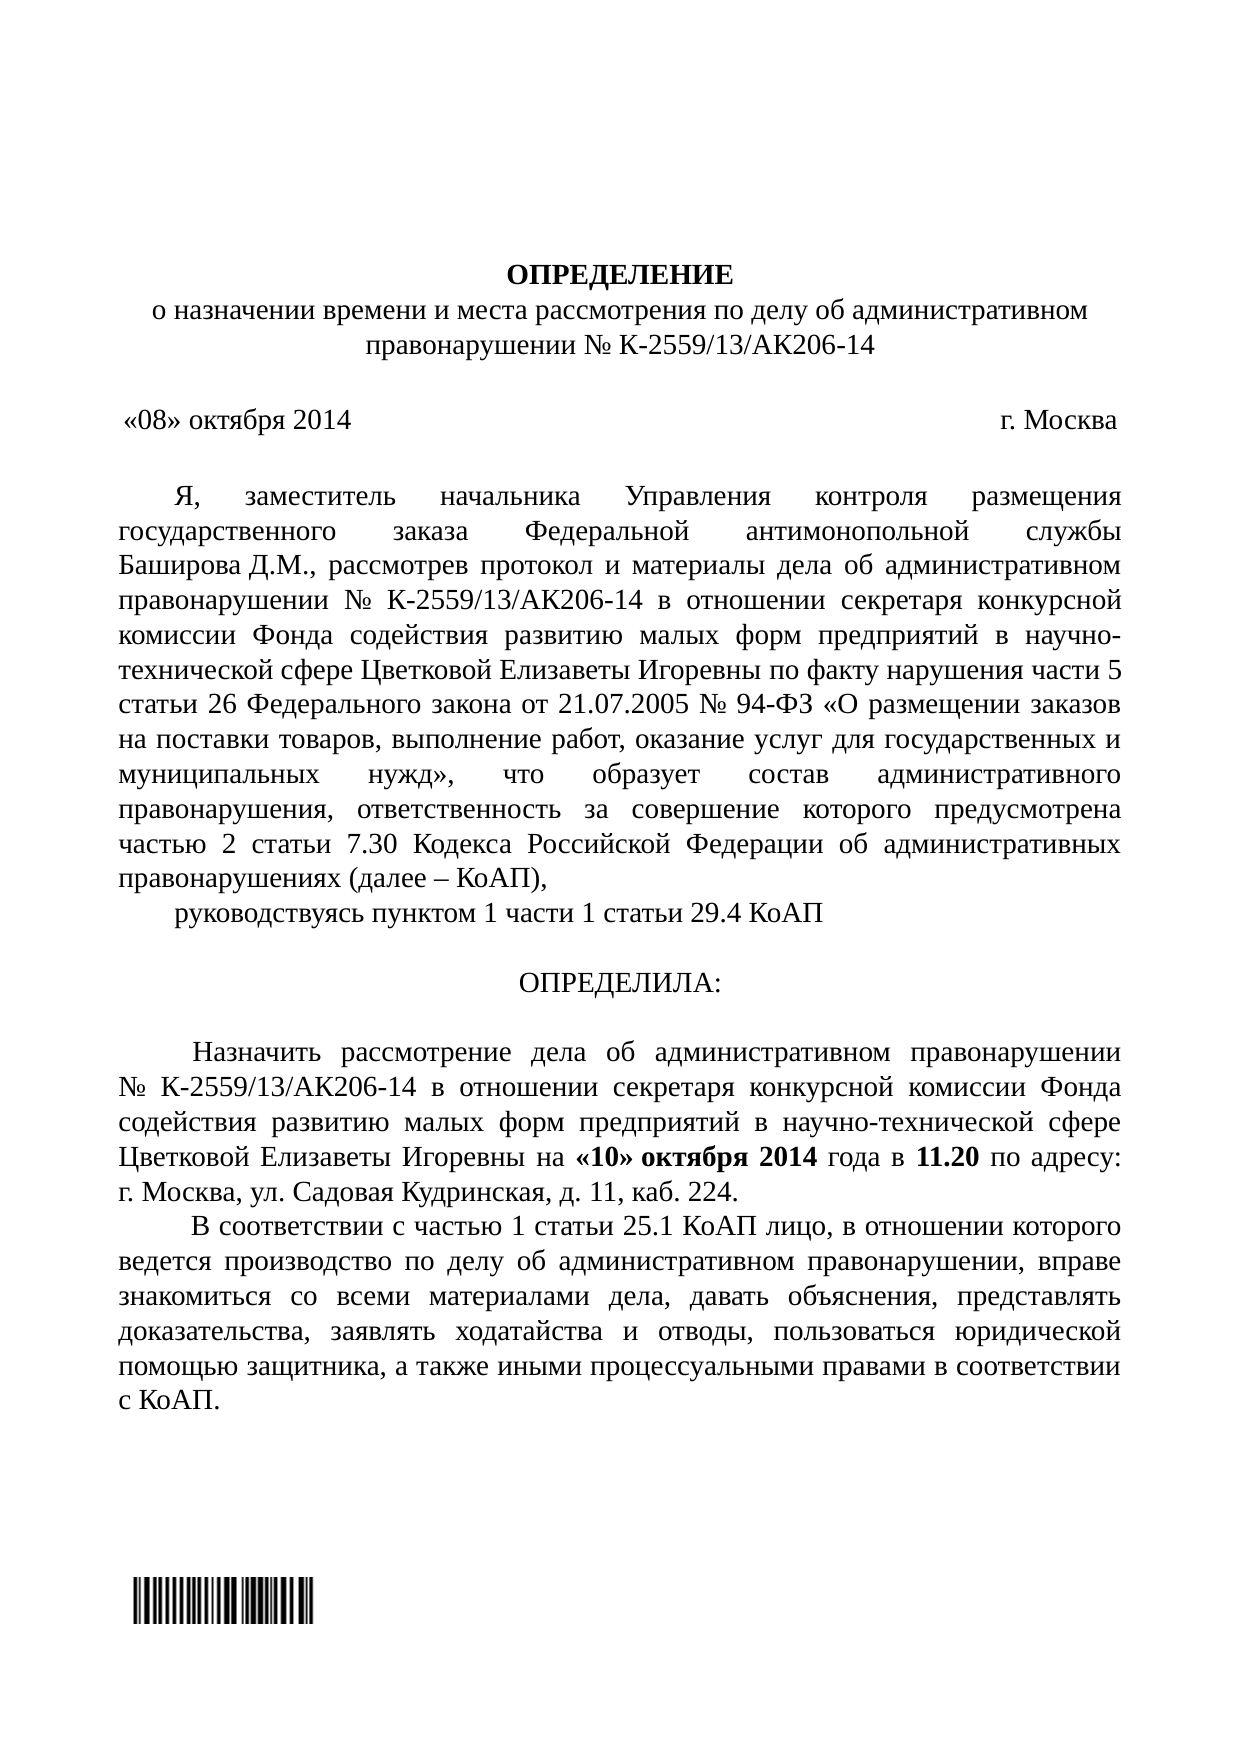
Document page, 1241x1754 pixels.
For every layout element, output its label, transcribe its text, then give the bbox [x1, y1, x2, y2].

text ОПРЕДЕЛЕНИЕ [118, 257, 1122, 291]
text о назначении времени и места рассмотрения по делу об административном правонарушении № К-2559/13/АК206-14 [118, 292, 1122, 360]
text руководствуясь пунктом 1 части 1 статьи 29.4 КоАП [118, 895, 1122, 929]
text Я, заместитель начальника Управления контроля размещения государственного заказа Федеральной антимонопольной службы Баширова Д.М., рассмотрев протокол и материалы дела об административном правонарушении № К-2559/13/АК206-14 в отношении секретаря конкурсной комиссии Фонда содействия развитию малых форм предприятий в научно-технической сфере Цветковой Елизаветы Игоревны по факту нарушения части 5 статьи 26 Федерального закона от 21.07.2005 № 94-ФЗ «О размещении заказов на поставки товаров, выполнение работ, оказание услуг для государственных и муниципальных нужд», что образует состав административного правонарушения, ответственность за совершение которого предусмотрена частью 2 статьи 7.30 Кодекса Российской Федерации об административных правонарушениях (далее – КоАП), [118, 478, 1122, 894]
text В соответствии с частью 1 статьи 25.1 КоАП лицо, в отношении которого ведется производство по делу об административном правонарушении, вправе знакомиться со всеми материалами дела, давать объяснения, представлять доказательства, заявлять ходатайства и отводы, пользоваться юридической помощью защитника, а также иными процессуальными правами в соответствии с КоАП. [118, 1208, 1122, 1416]
picture [118, 1577, 331, 1624]
text Назначить рассмотрение дела об административном правонарушении № К-2559/13/АК206-14 в отношении секретаря конкурсной комиссии Фонда содействия развитию малых форм предприятий в научно-технической сфере Цветковой Елизаветы Игоревны на «10» октября 2014 года в 11.20 по адресу: г. Москва, ул. Садовая Кудринская, д. 11, каб. 224. [118, 1034, 1122, 1207]
text ОПРЕДЕЛИЛА: [118, 965, 1122, 998]
text «08» октября 2014 г. Москва [118, 402, 1122, 436]
